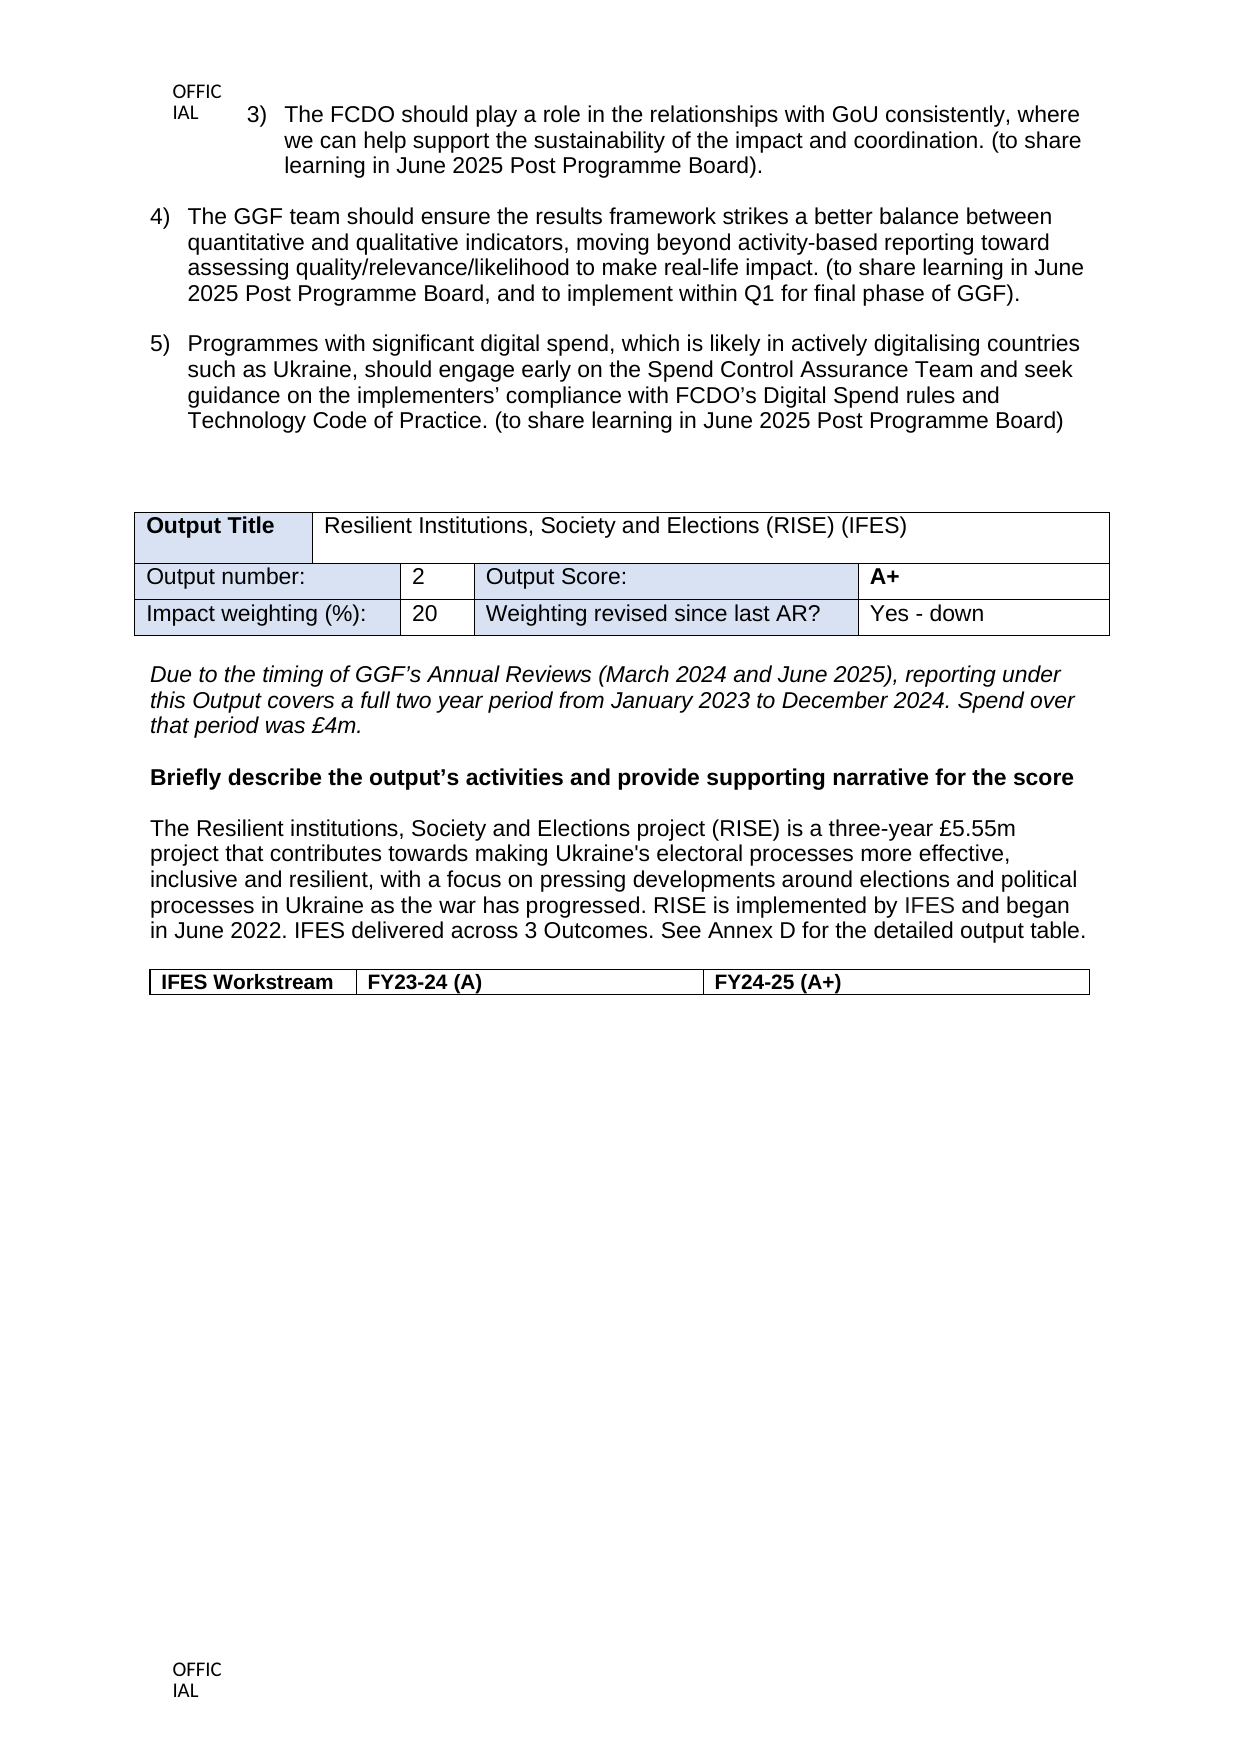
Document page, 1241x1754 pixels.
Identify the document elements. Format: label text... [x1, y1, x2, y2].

table_cell A+ [859, 564, 1109, 599]
table_cell Yes - down [859, 600, 1109, 635]
table_header FY23-24 (A) [357, 970, 703, 993]
table_cell Impact weighting (%): [135, 600, 400, 635]
table_header FY24-25 (A+) [704, 970, 1089, 993]
text Briefly describe the output’s activities and provide supporting narrative for the score [150, 764, 1090, 790]
text Due to the timing of GGF’s Annual Reviews (March 2024 and June 2025), reporting under this Output covers a full two year period from January 2023 to December 2024. Spend over that period was £4m. [150, 662, 1090, 739]
table_cell Weighting revised since last AR? [475, 600, 858, 635]
table_header Output Title [135, 513, 312, 563]
list Programmes with significant digital spend, which is likely in actively digitalising countries such as Ukraine, should engage early on the Spend Control Assurance Team and seek guidance on the implementers’ compliance with FCDO’s Digital Spend rules and Technology Code of Practice. (to share learning in June 2025 Post Programme Board) [150, 331, 1090, 433]
table_cell 2 [401, 564, 474, 599]
table_cell 20 [401, 600, 474, 635]
list The GGF team should ensure the results framework strikes a better balance between quantitative and qualitative indicators, moving beyond activity-based reporting toward assessing quality/relevance/likelihood to make real-life impact. (to share learning in June 2025 Post Programme Board, and to implement within Q1 for final phase of GGF). [150, 203, 1090, 306]
list The FCDO should play a role in the relationships with GoU consistently, where we can help support the sustainability of the impact and coordination. (to share learning in June 2025 Post Programme Board). [150, 102, 1090, 178]
table_cell Output number: [135, 564, 400, 599]
table_header IFES Workstream [151, 970, 356, 993]
text The Resilient institutions, Society and Elections project (RISE) is a three-year £5.55m project that contributes towards making Ukraine's electoral processes more effective, inclusive and resilient, with a focus on pressing developments around elections and political processes in Ukraine as the war has progressed. RISE is implemented by IFES and began in June 2022. IFES delivered across 3 Outcomes. See Annex D for the detailed output table. [150, 816, 1090, 944]
table_header Resilient Institutions, Society and Elections (RISE) (IFES) [313, 513, 1109, 563]
table_cell Output Score: [475, 564, 858, 599]
